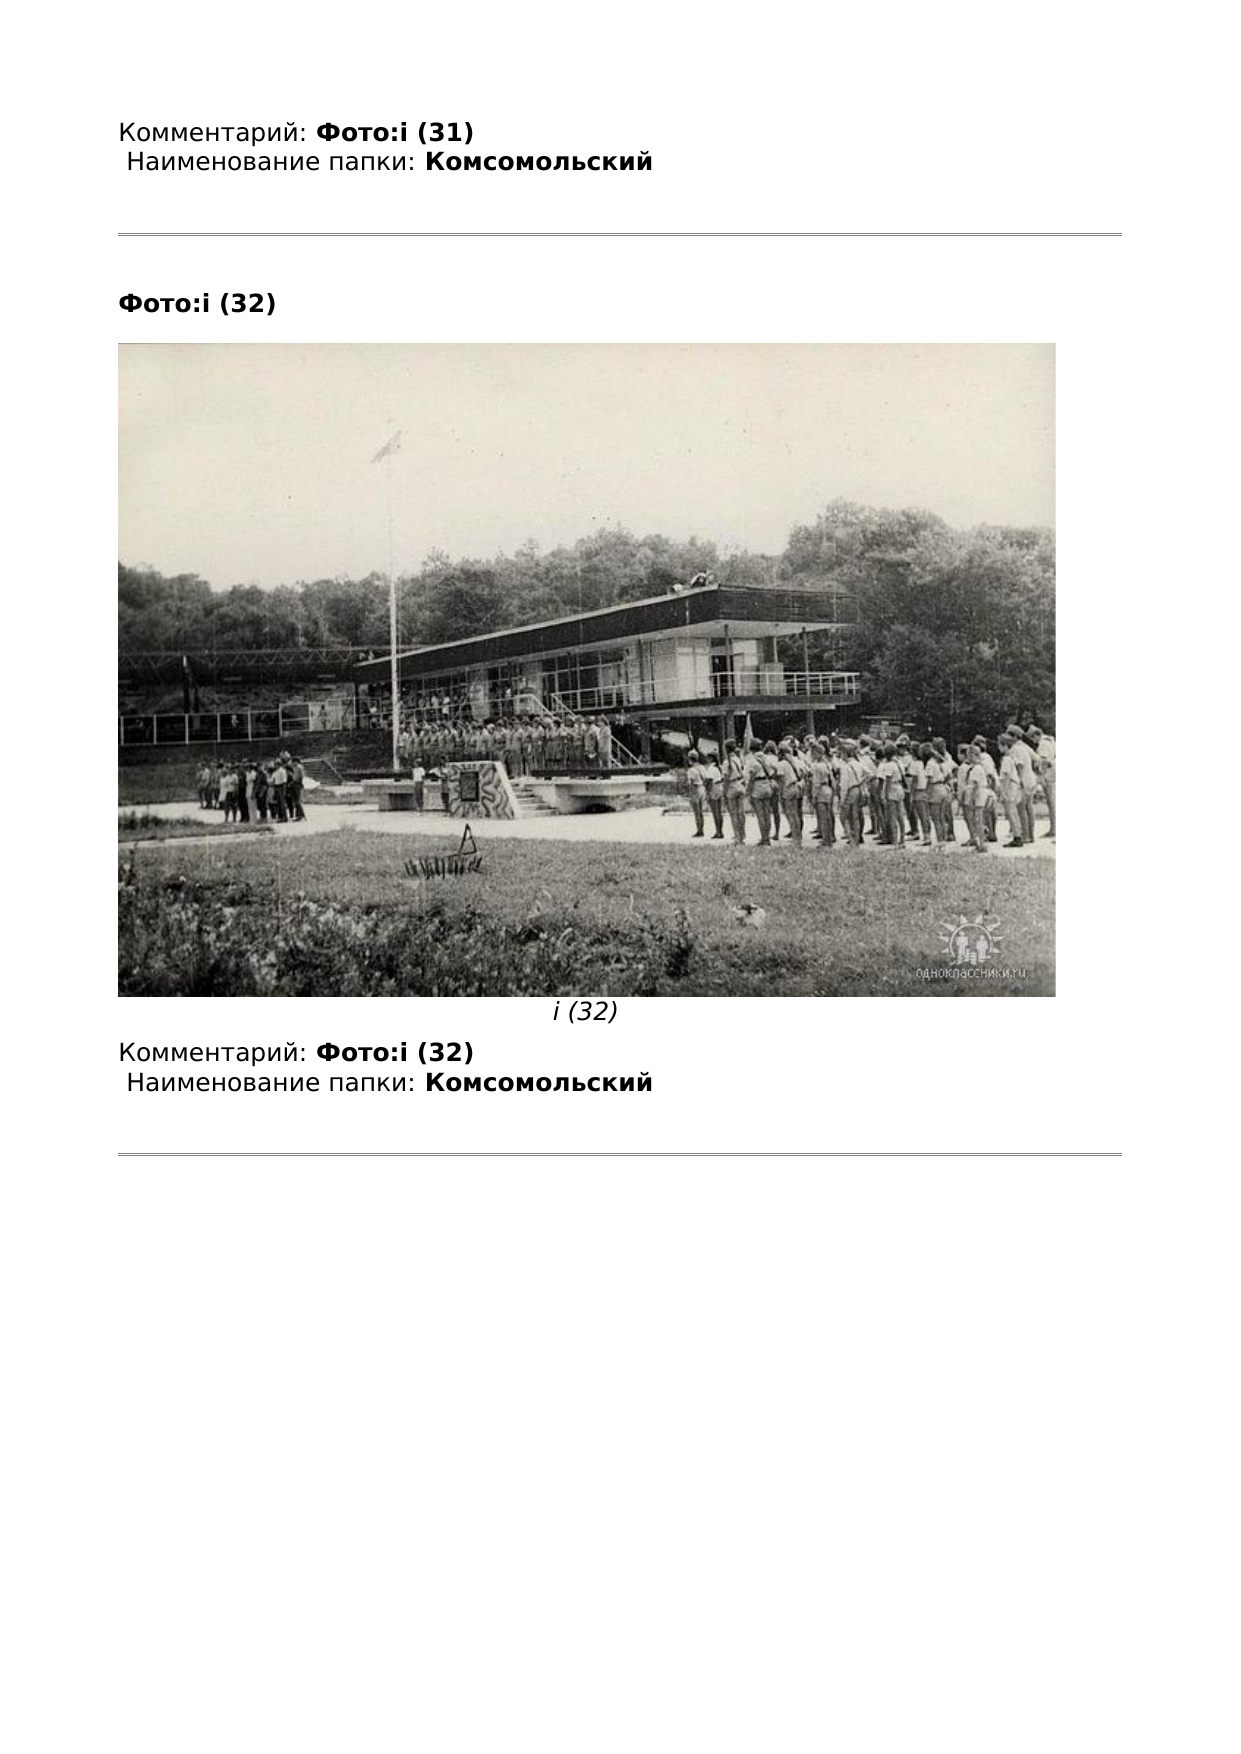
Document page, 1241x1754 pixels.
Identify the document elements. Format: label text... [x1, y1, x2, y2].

text i (32) [118, 997, 1056, 1026]
text Комментарий: Фото:i (32) Наименование папки: Комсомольский [118, 1039, 1122, 1126]
text Комментарий: Фото:i (31) Наименование папки: Комсомольский [118, 118, 1122, 206]
picture [118, 343, 1056, 997]
subtitle Фото:i (32) [118, 289, 1122, 319]
